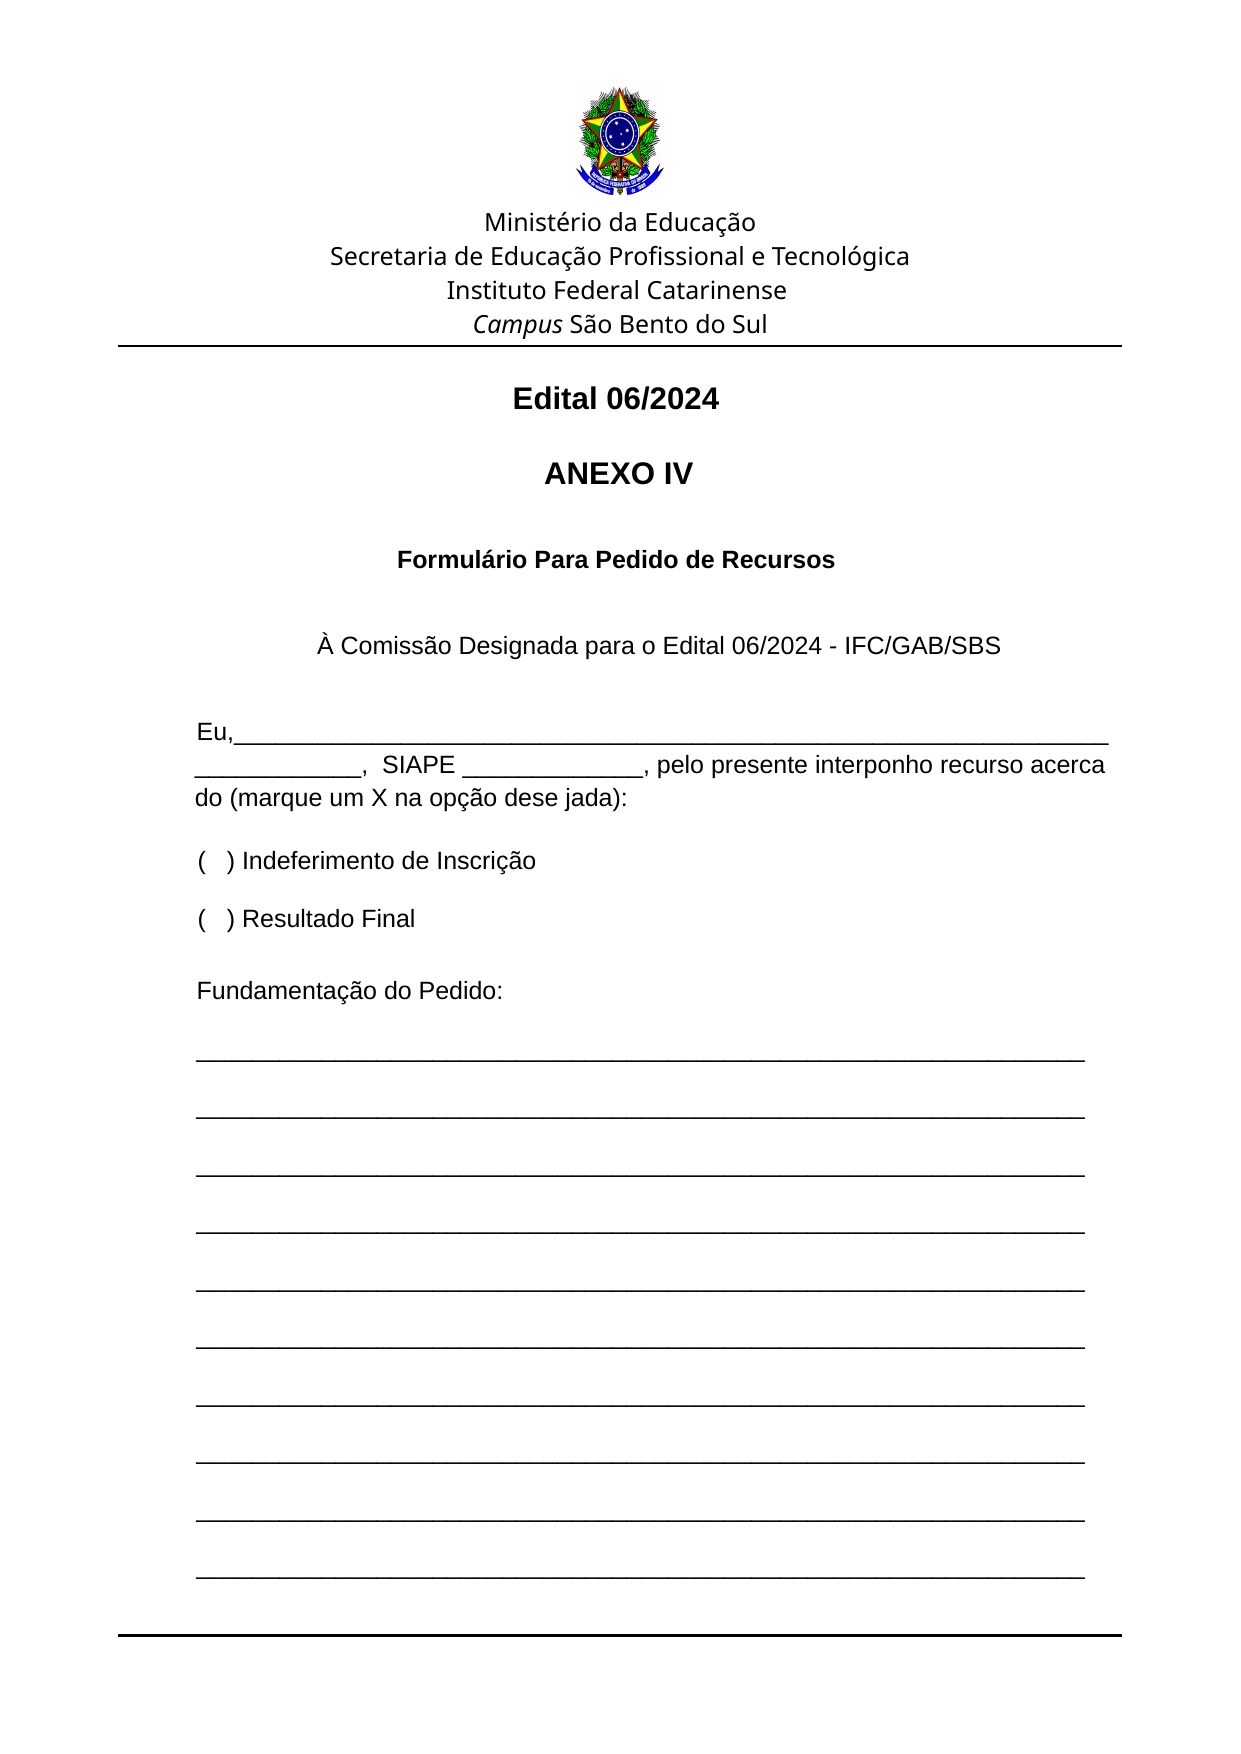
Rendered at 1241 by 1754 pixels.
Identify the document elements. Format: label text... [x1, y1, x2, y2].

text ( ) Indeferimento de Inscrição [197, 846, 1122, 875]
text Formulário Para Pedido de Recursos [118, 545, 843, 574]
text Edital 06/2024 [118, 380, 1122, 416]
text ________________________________________________________________________________________________________________________________________________________________________________________________________________________________________________________________________________________________________________________________________________________________________________________________________________________________________________________________________________________________________________________________________________________________________________________________________________________________________________________________ [196, 1034, 1099, 1580]
text Fundamentação do Pedido: [196, 976, 1122, 1005]
text ( ) Resultado Final [197, 904, 1122, 933]
text ANEXO IV [118, 455, 693, 491]
text Eu,___________________________________________________________________________, SIAPE _____________, pelo presente interponho recurso acerca do (marque um X na opção dese jada): [194, 717, 1123, 812]
text À Comissão Designada para o Edital 06/2024 - IFC/GAB/SBS [197, 631, 1122, 660]
